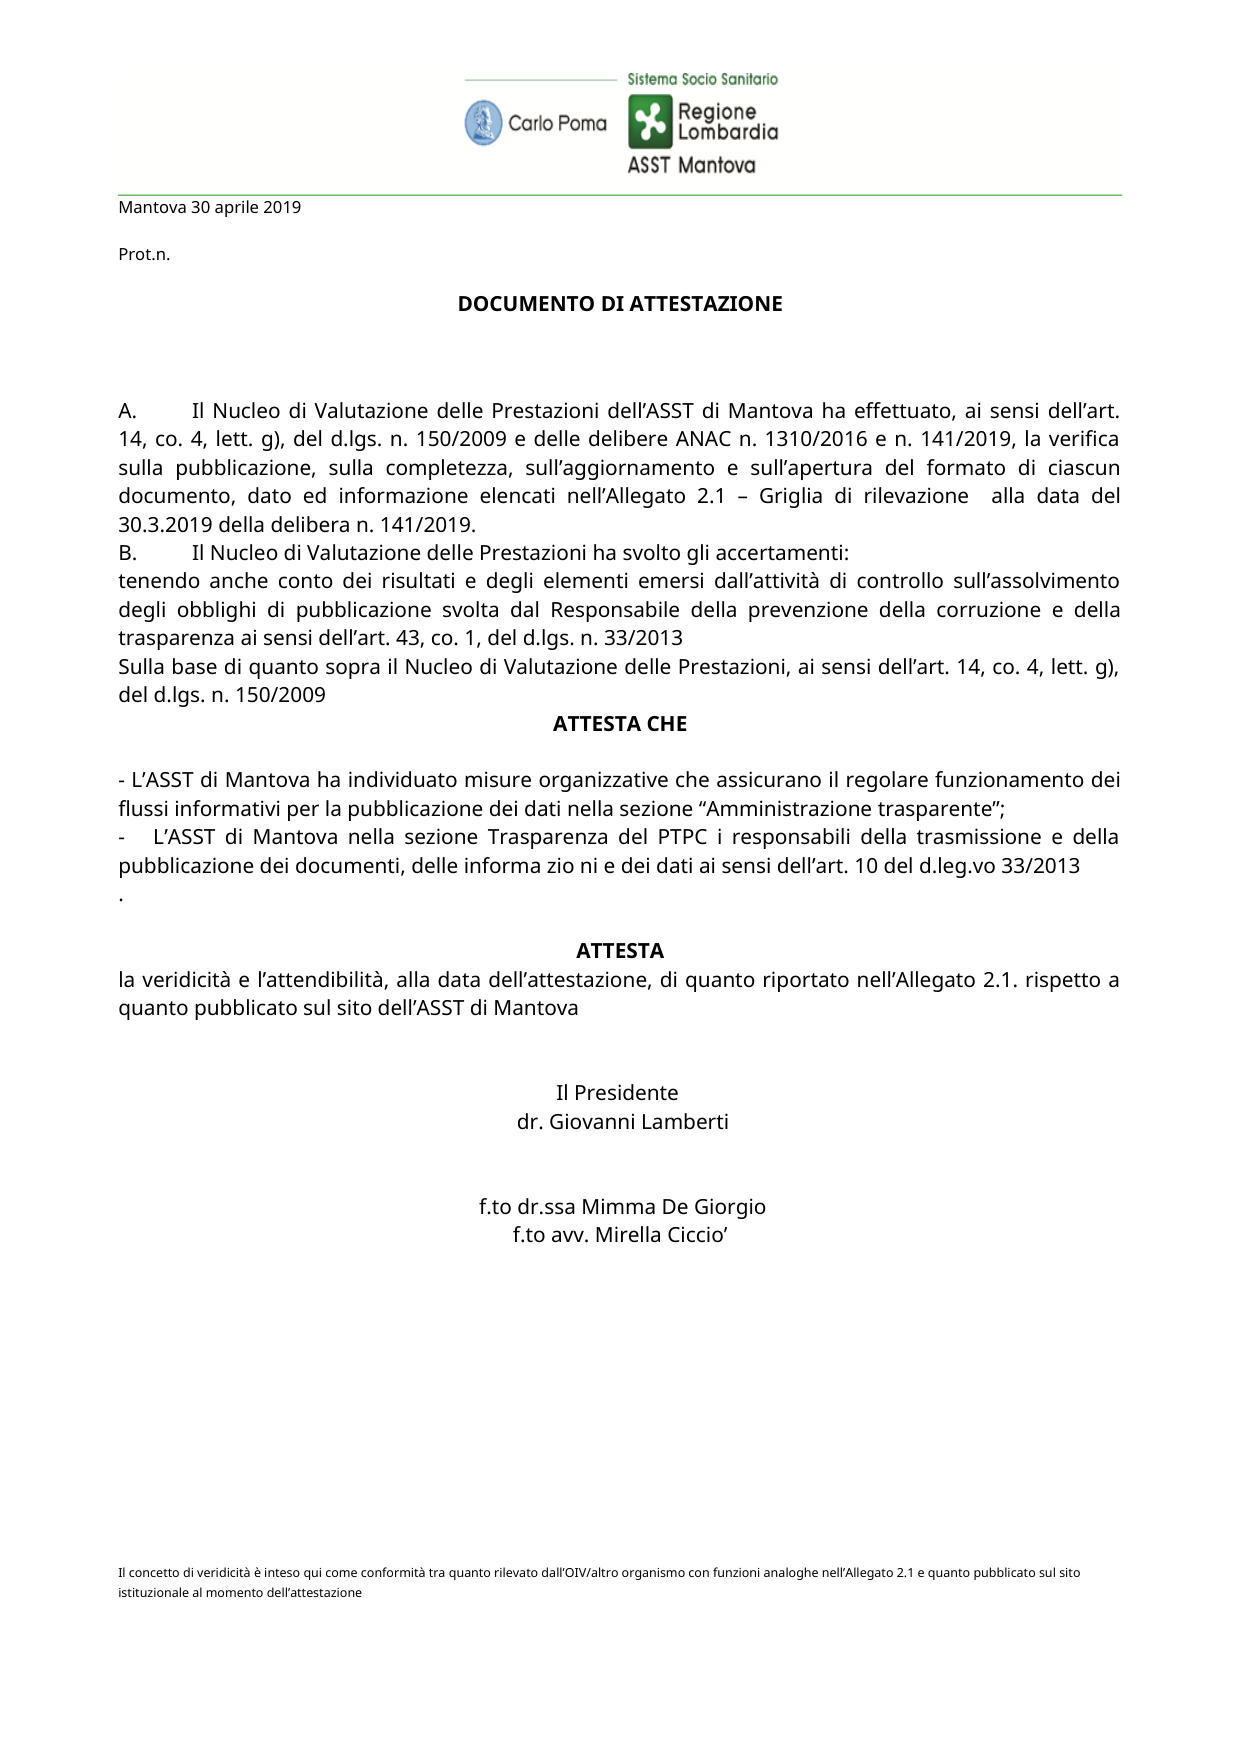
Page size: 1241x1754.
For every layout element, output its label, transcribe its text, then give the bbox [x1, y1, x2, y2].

text Prot.n. [118, 242, 1122, 265]
text . [118, 879, 1122, 908]
text ATTESTA CHE [118, 709, 1122, 737]
text Mantova 30 aprile 2019 [118, 196, 1122, 218]
text f.to dr.ssa Mimma De Giorgio [118, 1192, 1122, 1221]
text - L’ASST di Mantova nella sezione Trasparenza del PTPC i responsabili della trasmissione e della pubblicazione dei documenti, delle informa zio ni e dei dati ai sensi dell’art. 10 del d.leg.vo 33/2013 [118, 822, 1122, 879]
text ATTESTA [118, 936, 1122, 965]
text DOCUMENTO DI ATTESTAZIONE [118, 289, 1122, 317]
text dr. Giovanni Lamberti [118, 1107, 1122, 1135]
text Il Presidente [118, 1078, 1122, 1107]
text Sulla base di quanto sopra il Nucleo di Valutazione delle Prestazioni, ai sensi dell’art. 14, co. 4, lett. g), del d.lgs. n. 150/2009 [118, 652, 1122, 709]
text tenendo anche conto dei risultati e degli elementi emersi dall’attività di controllo sull’assolvimento degli obblighi di pubblicazione svolta dal Responsabile della prevenzione della corruzione e della trasparenza ai sensi dell’art. 43, co. 1, del d.lgs. n. 33/2013 [118, 567, 1122, 652]
text B. Il Nucleo di Valutazione delle Prestazioni ha svolto gli accertamenti: [118, 538, 1122, 567]
text f.to avv. Mirella Ciccio’ [118, 1221, 1122, 1249]
text A. Il Nucleo di Valutazione delle Prestazioni dell’ASST di Mantova ha effettuato, ai sensi dell’art. 14, co. 4, lett. g), del d.lgs. n. 150/2009 e delle delibere ANAC n. 1310/2016 e n. 141/2019, la verifica sulla pubblicazione, sulla completezza, sull’aggiornamento e sull’apertura del formato di ciascun documento, dato ed informazione elencati nell’Allegato 2.1 – Griglia di rilevazione alla data del 30.3.2019 della delibera n. 141/2019. [118, 396, 1122, 538]
text - L’ASST di Mantova ha individuato misure organizzative che assicurano il regolare funzionamento dei flussi informativi per la pubblicazione dei dati nella sezione “Amministrazione trasparente”; [118, 766, 1122, 822]
text la veridicità e l’attendibilità, alla data dell’attestazione, di quanto riportato nell’Allegato 2.1. rispetto a quanto pubblicato sul sito dell’ASST di Mantova [118, 965, 1122, 1022]
